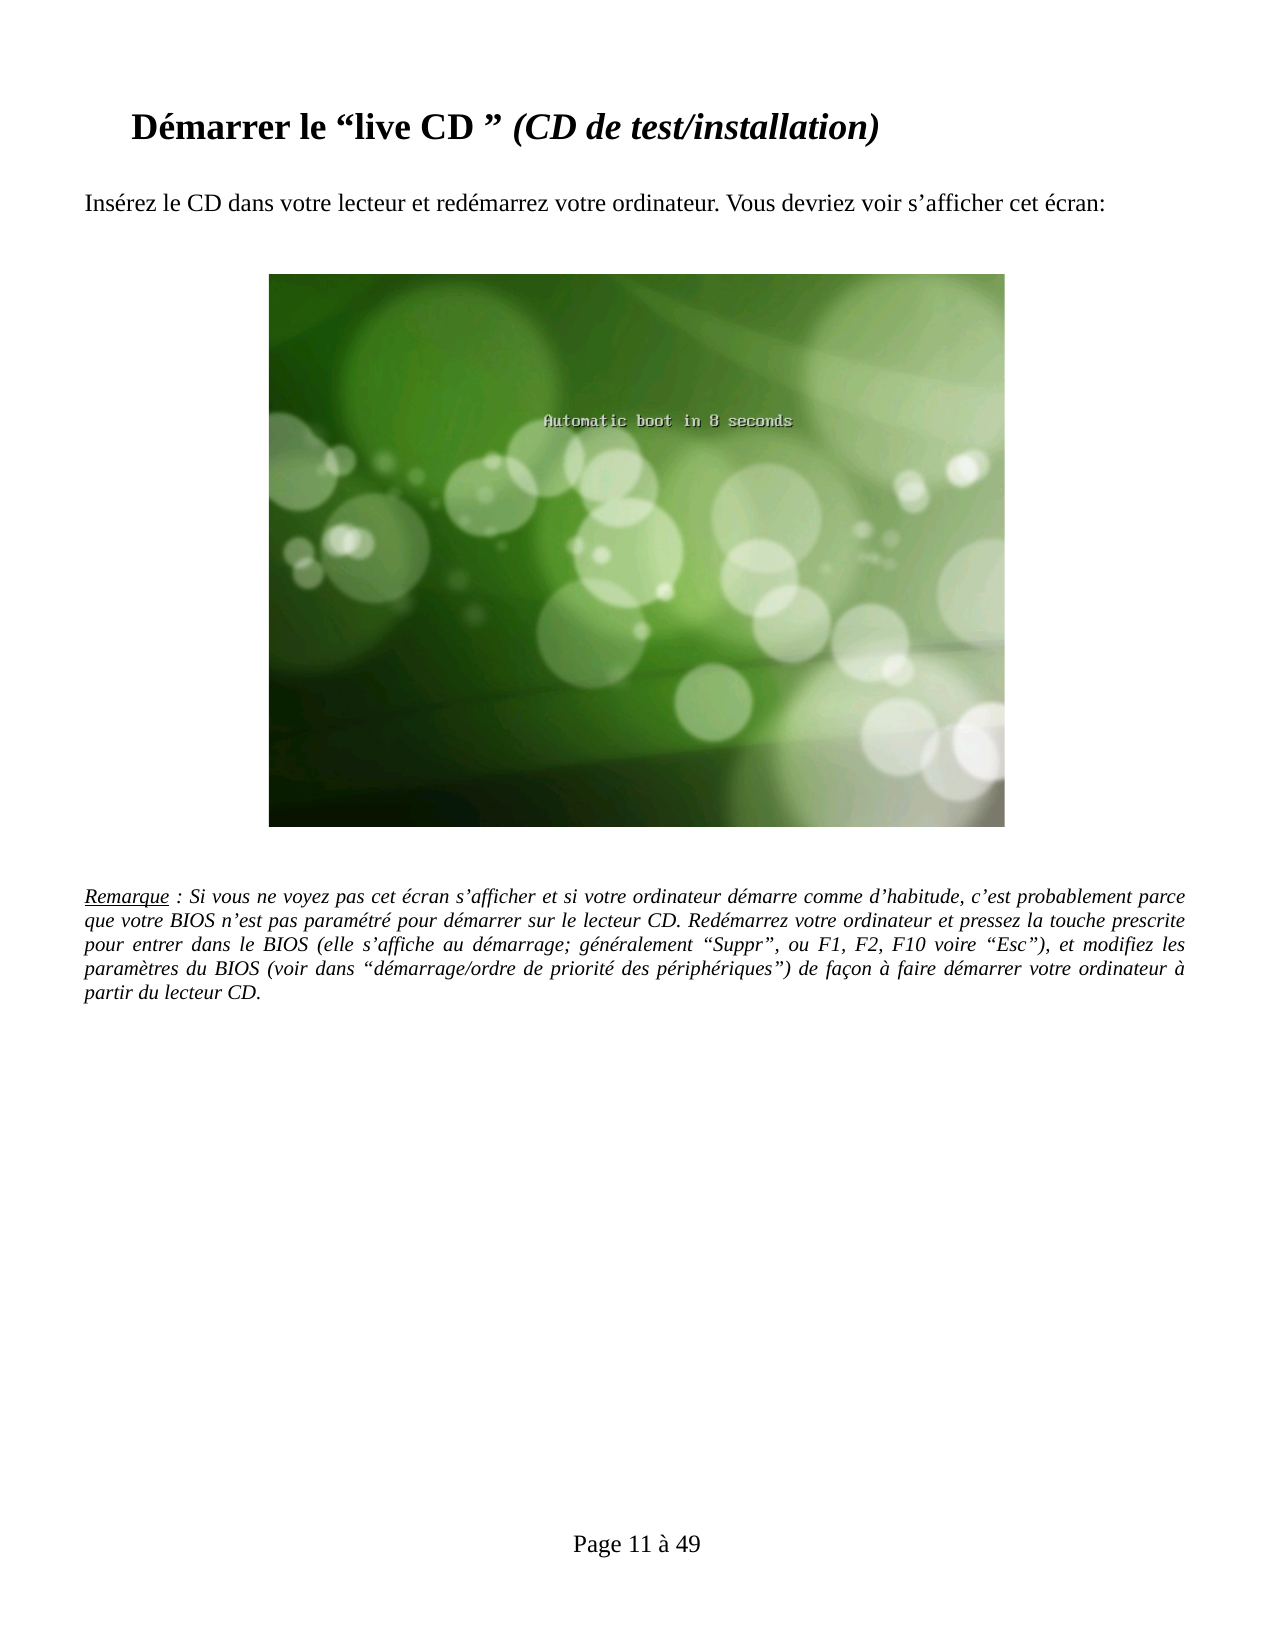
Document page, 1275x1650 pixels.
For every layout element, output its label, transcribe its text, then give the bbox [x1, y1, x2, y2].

subtitle Démarrer le “live CD ” (CD de test/installation) [84, 104, 1189, 147]
text Insérez le CD dans votre lecteur et redémarrez votre ordinateur. Vous devriez voir s’afficher cet écran: [84, 188, 1189, 217]
picture [268, 274, 1005, 827]
text Remarque : Si vous ne voyez pas cet écran s’afficher et si votre ordinateur démarre comme d’habitude, c’est probablement parce que votre BIOS n’est pas paramétré pour démarrer sur le lecteur CD. Redémarrez votre ordinateur et pressez la touche prescrite pour entrer dans le BIOS (elle s’affiche au démarrage; généralement “Suppr”, ou F1, F2, F10 voire “Esc”), et modifiez les paramètres du BIOS (voir dans “démarrage/ordre de priorité des périphériques”) de façon à faire démarrer votre ordinateur à partir du lecteur CD. [84, 884, 1189, 1004]
